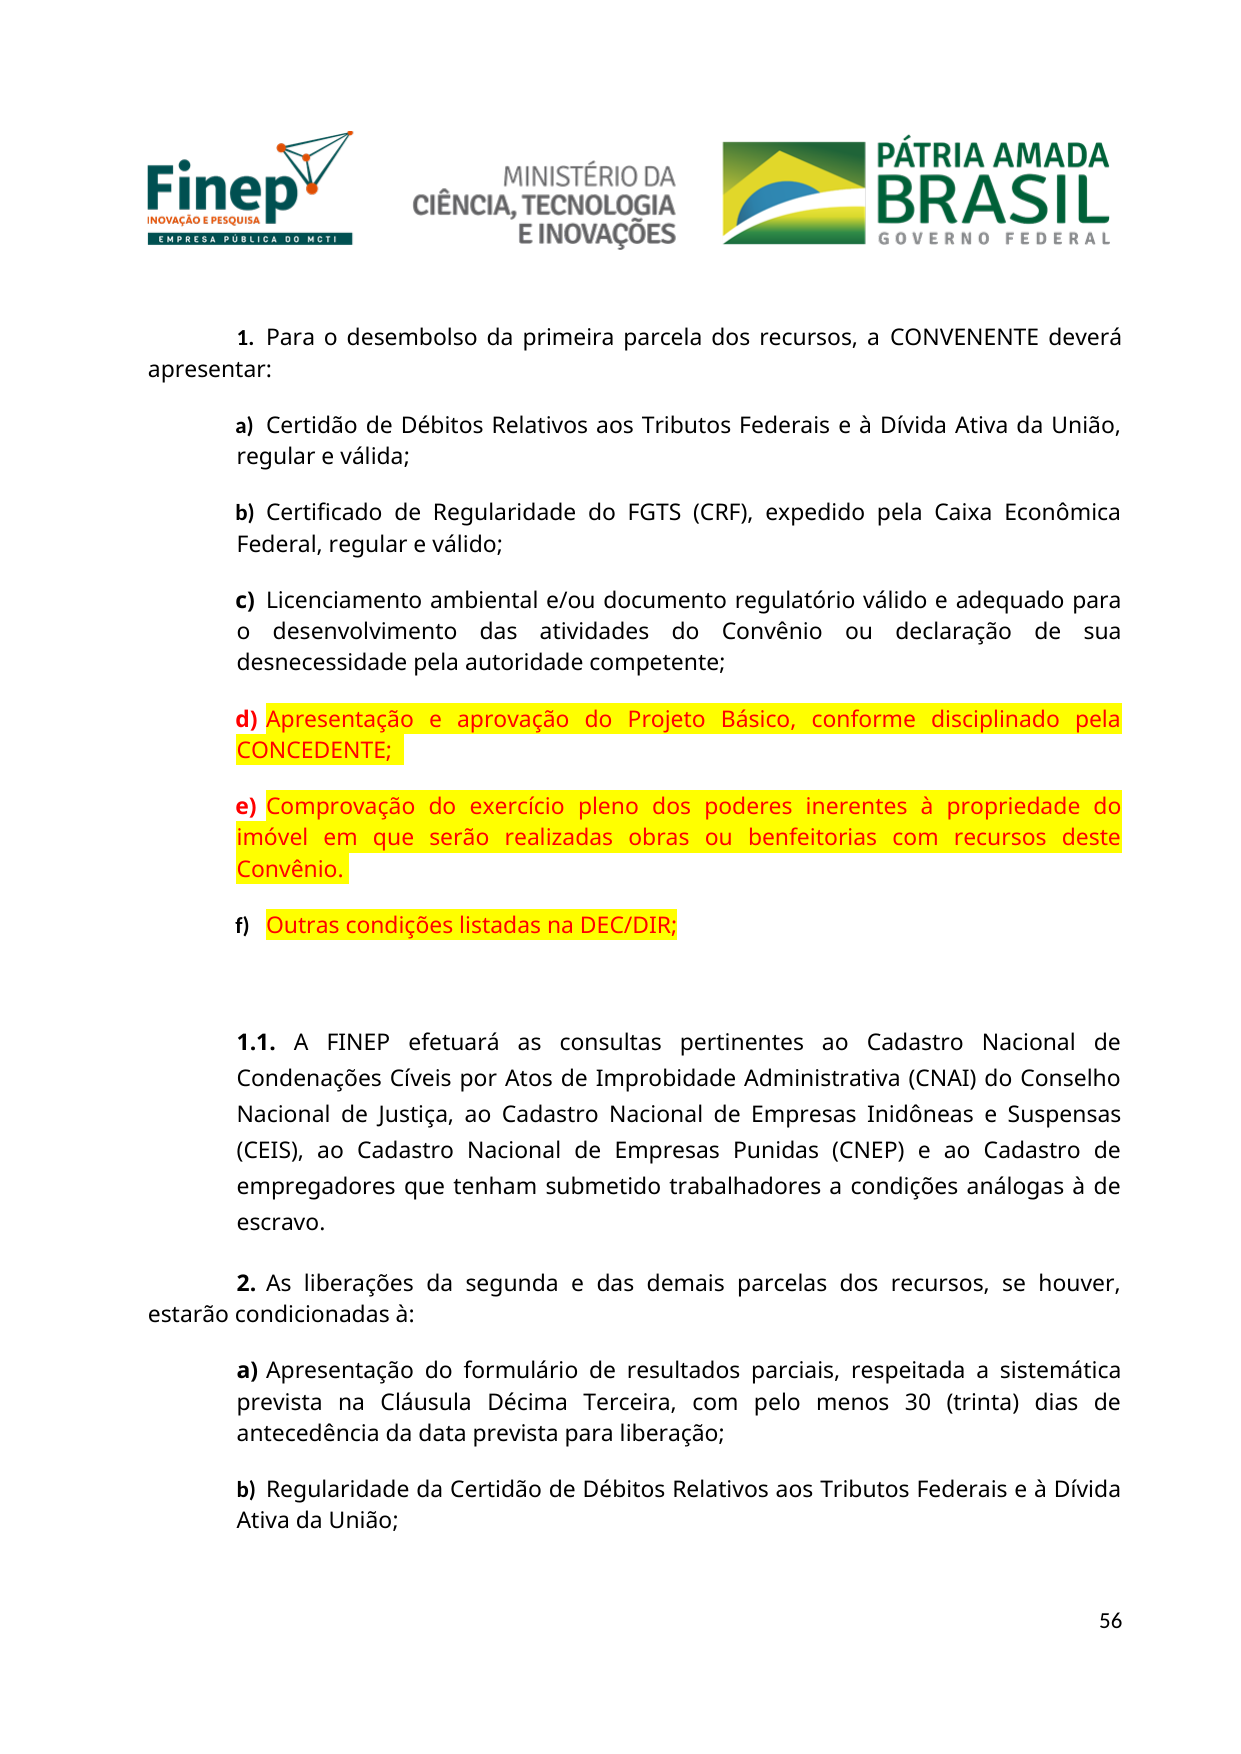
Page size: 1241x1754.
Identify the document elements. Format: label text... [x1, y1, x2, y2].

text 1.1. A FINEP efetuará as consultas pertinentes ao Cadastro Nacional de Condenações Cíveis por Atos de Improbidade Administrativa (CNAI) do Conselho Nacional de Justiça, ao Cadastro Nacional de Empresas Inidôneas e Suspensas (CEIS), ao Cadastro Nacional de Empresas Punidas (CNEP) e ao Cadastro de empregadores que tenham submetido trabalhadores a condições análogas à de escravo. [236, 1026, 1122, 1237]
list Licenciamento ambiental e/ou documento regulatório válido e adequado para o desenvolvimento das atividades do Convênio ou declaração de sua desnecessidade pela autoridade competente; [235, 584, 1122, 678]
list Apresentação do formulário de resultados parciais, respeitada a sistemática prevista na Cláusula Décima Terceira, com pelo menos 30 (trinta) dias de antecedência da data prevista para liberação; [236, 1354, 1122, 1448]
list Para o desembolso da primeira parcela dos recursos, a CONVENENTE deverá apresentar: [148, 321, 1122, 384]
list As liberações da segunda e das demais parcelas dos recursos, se houver, estarão condicionadas à: [148, 1267, 1122, 1329]
list Certidão de Débitos Relativos aos Tributos Federais e à Dívida Ativa da União, regular e válida; [235, 409, 1122, 471]
list Apresentação e aprovação do Projeto Básico, conforme disciplinado pela CONCEDENTE; [235, 703, 1122, 765]
list Regularidade da Certidão de Débitos Relativos aos Tributos Federais e à Dívida Ativa da União; [236, 1473, 1122, 1535]
list Outras condições listadas na DEC/DIR; [235, 909, 1122, 940]
list Comprovação do exercício pleno dos poderes inerentes à propriedade do imóvel em que serão realizadas obras ou benfeitorias com recursos deste Convênio. [235, 790, 1122, 884]
list Certificado de Regularidade do FGTS (CRF), expedido pela Caixa Econômica Federal, regular e válido; [235, 496, 1122, 559]
